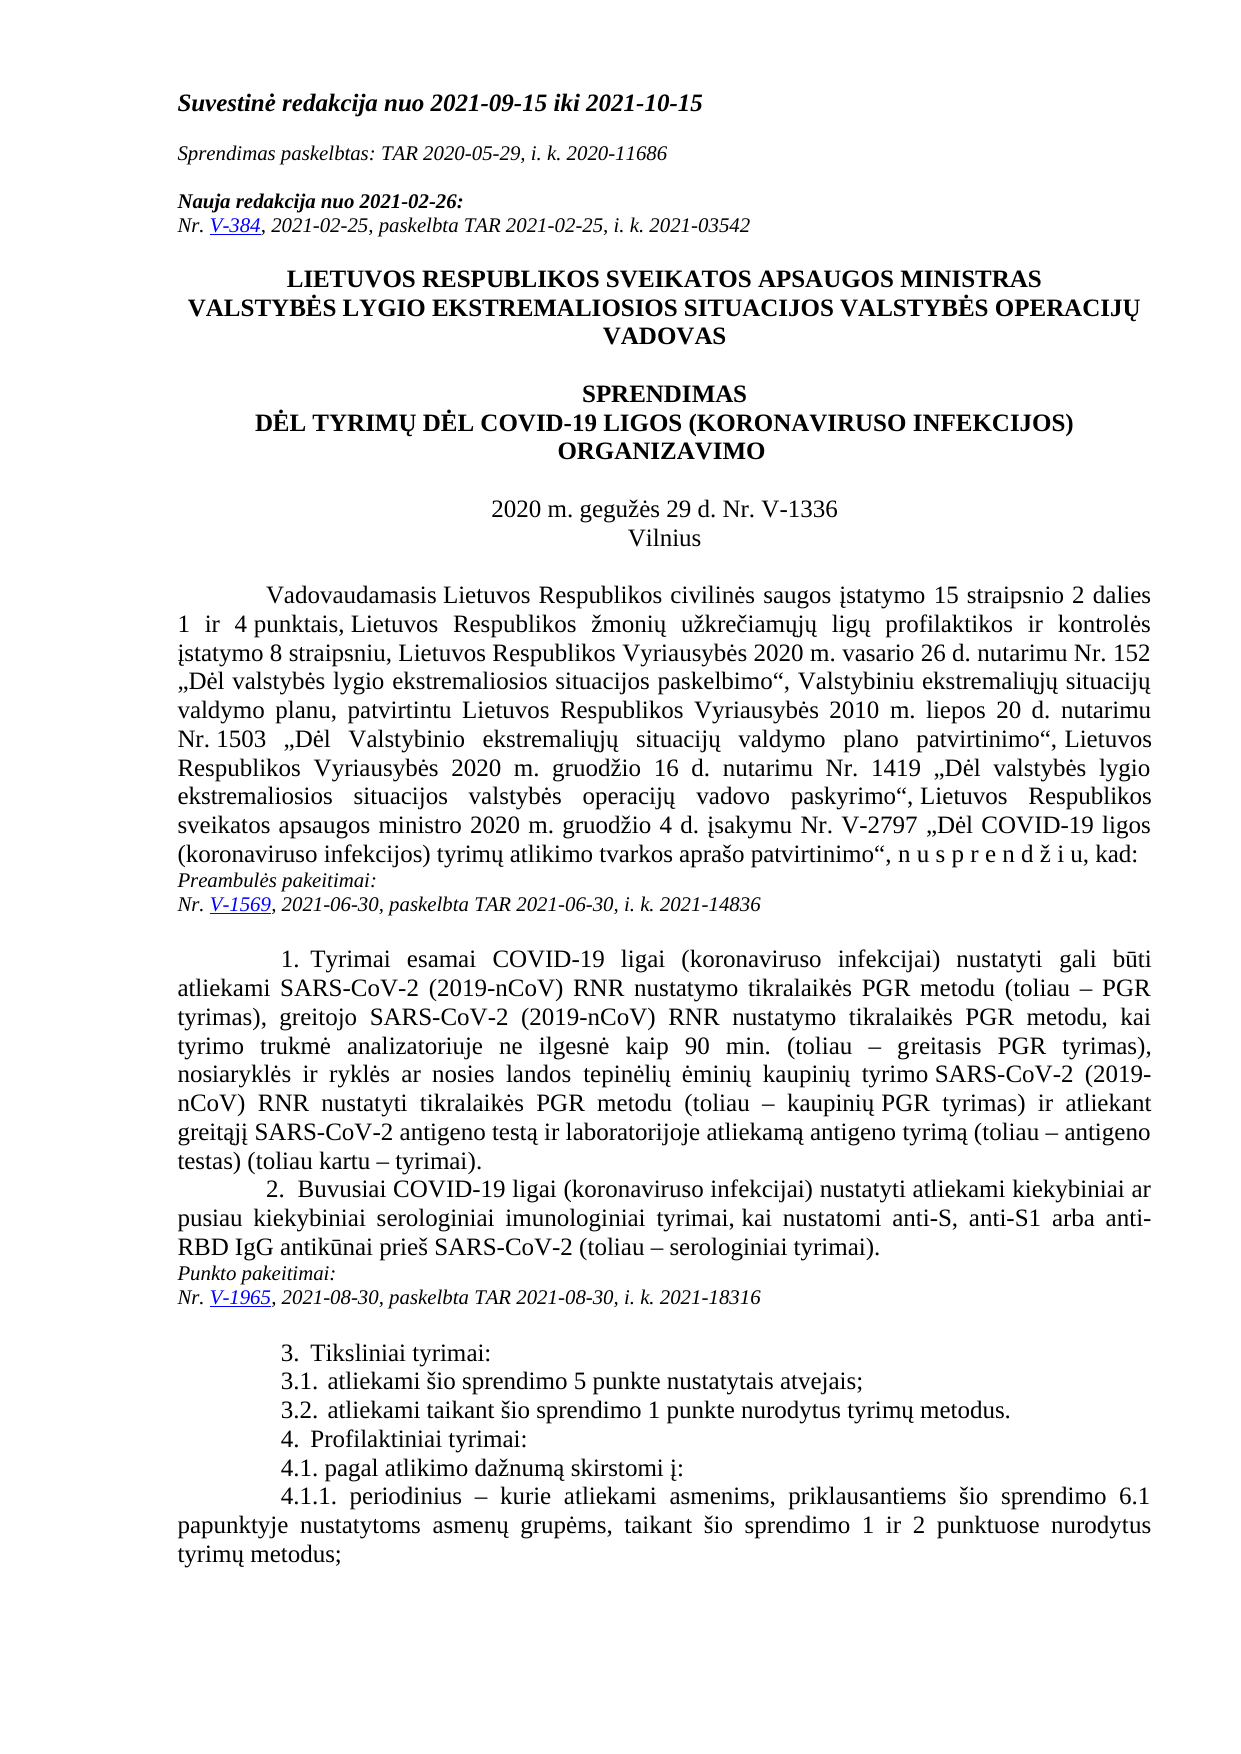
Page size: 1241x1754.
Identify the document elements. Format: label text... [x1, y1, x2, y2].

text 3.2. atliekami taikant šio sprendimo 1 punkte nurodytus tyrimų metodus. [177, 1395, 1152, 1424]
text 2. Buvusiai COVID-19 ligai (koronaviruso infekcijai) nustatyti atliekami kiekybiniai ar pusiau kiekybiniai serologiniai imunologiniai tyrimai, kai nustatomi anti-S, anti-S1 arba anti-RBD IgG antikūnai prieš SARS-CoV-2 (toliau – serologiniai tyrimai). [177, 1174, 1152, 1261]
text LIETUVOS RESPUBLIKOS SVEIKATOS APSAUGOS MINISTRAS [177, 264, 1152, 293]
text 3. Tiksliniai tyrimai: [177, 1338, 1152, 1366]
text 1. Tyrimai esamai COVID-19 ligai (koronaviruso infekcijai) nustatyti gali būti atliekami SARS-CoV-2 (2019-nCoV) RNR nustatymo tikralaikės PGR metodu (toliau – PGR tyrimas), greitojo SARS-CoV-2 (2019-nCoV) RNR nustatymo tikralaikės PGR metodu, kai tyrimo trukmė analizatoriuje ne ilgesnė kaip 90 min. (toliau – greitasis PGR tyrimas), nosiaryklės ir ryklės ar nosies landos tepinėlių ėminių kaupinių tyrimo SARS-CoV-2 (2019-nCoV) RNR nustatyti tikralaikės PGR metodu (toliau – kaupinių PGR tyrimas) ir atliekant greitąjį SARS-CoV-2 antigeno testą ir laboratorijoje atliekamą antigeno tyrimą (toliau – antigeno testas) (toliau kartu – tyrimai). [177, 944, 1152, 1174]
text Punkto pakeitimai: [177, 1261, 1152, 1285]
text Sprendimas paskelbtas: TAR 2020-05-29, i. k. 2020-11686 [177, 141, 1152, 165]
text Suvestinė redakcija nuo 2021-09-15 iki 2021-10-15 [177, 88, 1152, 117]
text 3.1. atliekami šio sprendimo 5 punkte nustatytais atvejais; [177, 1366, 1152, 1395]
text 4.1. pagal atlikimo dažnumą skirstomi į: [177, 1453, 1152, 1481]
text 4. Profilaktiniai tyrimai: [177, 1424, 1152, 1453]
text Vadovaudamasis Lietuvos Respublikos civilinės saugos įstatymo 15 straipsnio 2 dalies 1 ir 4 punktais, Lietuvos Respublikos žmonių užkrečiamųjų ligų profilaktikos ir kontrolės įstatymo 8 straipsniu, Lietuvos Respublikos Vyriausybės 2020 m. vasario 26 d. nutarimu Nr. 152 „Dėl valstybės lygio ekstremaliosios situacijos paskelbimo“, Valstybiniu ekstremaliųjų situacijų valdymo planu, patvirtintu Lietuvos Respublikos Vyriausybės 2010 m. liepos 20 d. nutarimu Nr. 1503 „Dėl Valstybinio ekstremaliųjų situacijų valdymo plano patvirtinimo“, Lietuvos Respublikos Vyriausybės 2020 m. gruodžio 16 d. nutarimu Nr. 1419 „Dėl valstybės lygio ekstremaliosios situacijos valstybės operacijų vadovo paskyrimo“, Lietuvos Respublikos sveikatos apsaugos ministro 2020 m. gruodžio 4 d. įsakymu Nr. V-2797 „Dėl COVID-19 ligos (koronaviruso infekcijos) tyrimų atlikimo tvarkos aprašo patvirtinimo“, n u s p r e n d ž i u, kad: [177, 580, 1152, 868]
text Nr. V-1965, 2021-08-30, paskelbta TAR 2021-08-30, i. k. 2021-18316 [177, 1285, 1152, 1309]
text 4.1.1. periodinius – kurie atliekami asmenims, priklausantiems šio sprendimo 6.1 papunktyje nustatytoms asmenų grupėms, taikant šio sprendimo 1 ir 2 punktuose nurodytus tyrimų metodus; [177, 1481, 1152, 1568]
text VALSTYBĖS LYGIO EKSTREMALIOSIOS SITUACIJOS VALSTYBĖS OPERACIJŲ VADOVAS [177, 293, 1152, 350]
text SPRENDIMAS [177, 379, 1152, 408]
text Preambulės pakeitimai: [177, 868, 1152, 892]
text Nr. V-1569, 2021-06-30, paskelbta TAR 2021-06-30, i. k. 2021-14836 [177, 892, 1152, 916]
text 2020 m. gegužės 29 d. Nr. V-1336 Vilnius [177, 494, 1152, 551]
text DĖL TYRIMŲ DĖL COVID-19 LIGOS (KORONAVIRUSO INFEKCIJOS) ORGANIZAVIMO [177, 408, 1152, 465]
text Nr. V-384, 2021-02-25, paskelbta TAR 2021-02-25, i. k. 2021-03542 [177, 213, 1152, 237]
text Nauja redakcija nuo 2021-02-26: [177, 189, 1152, 213]
